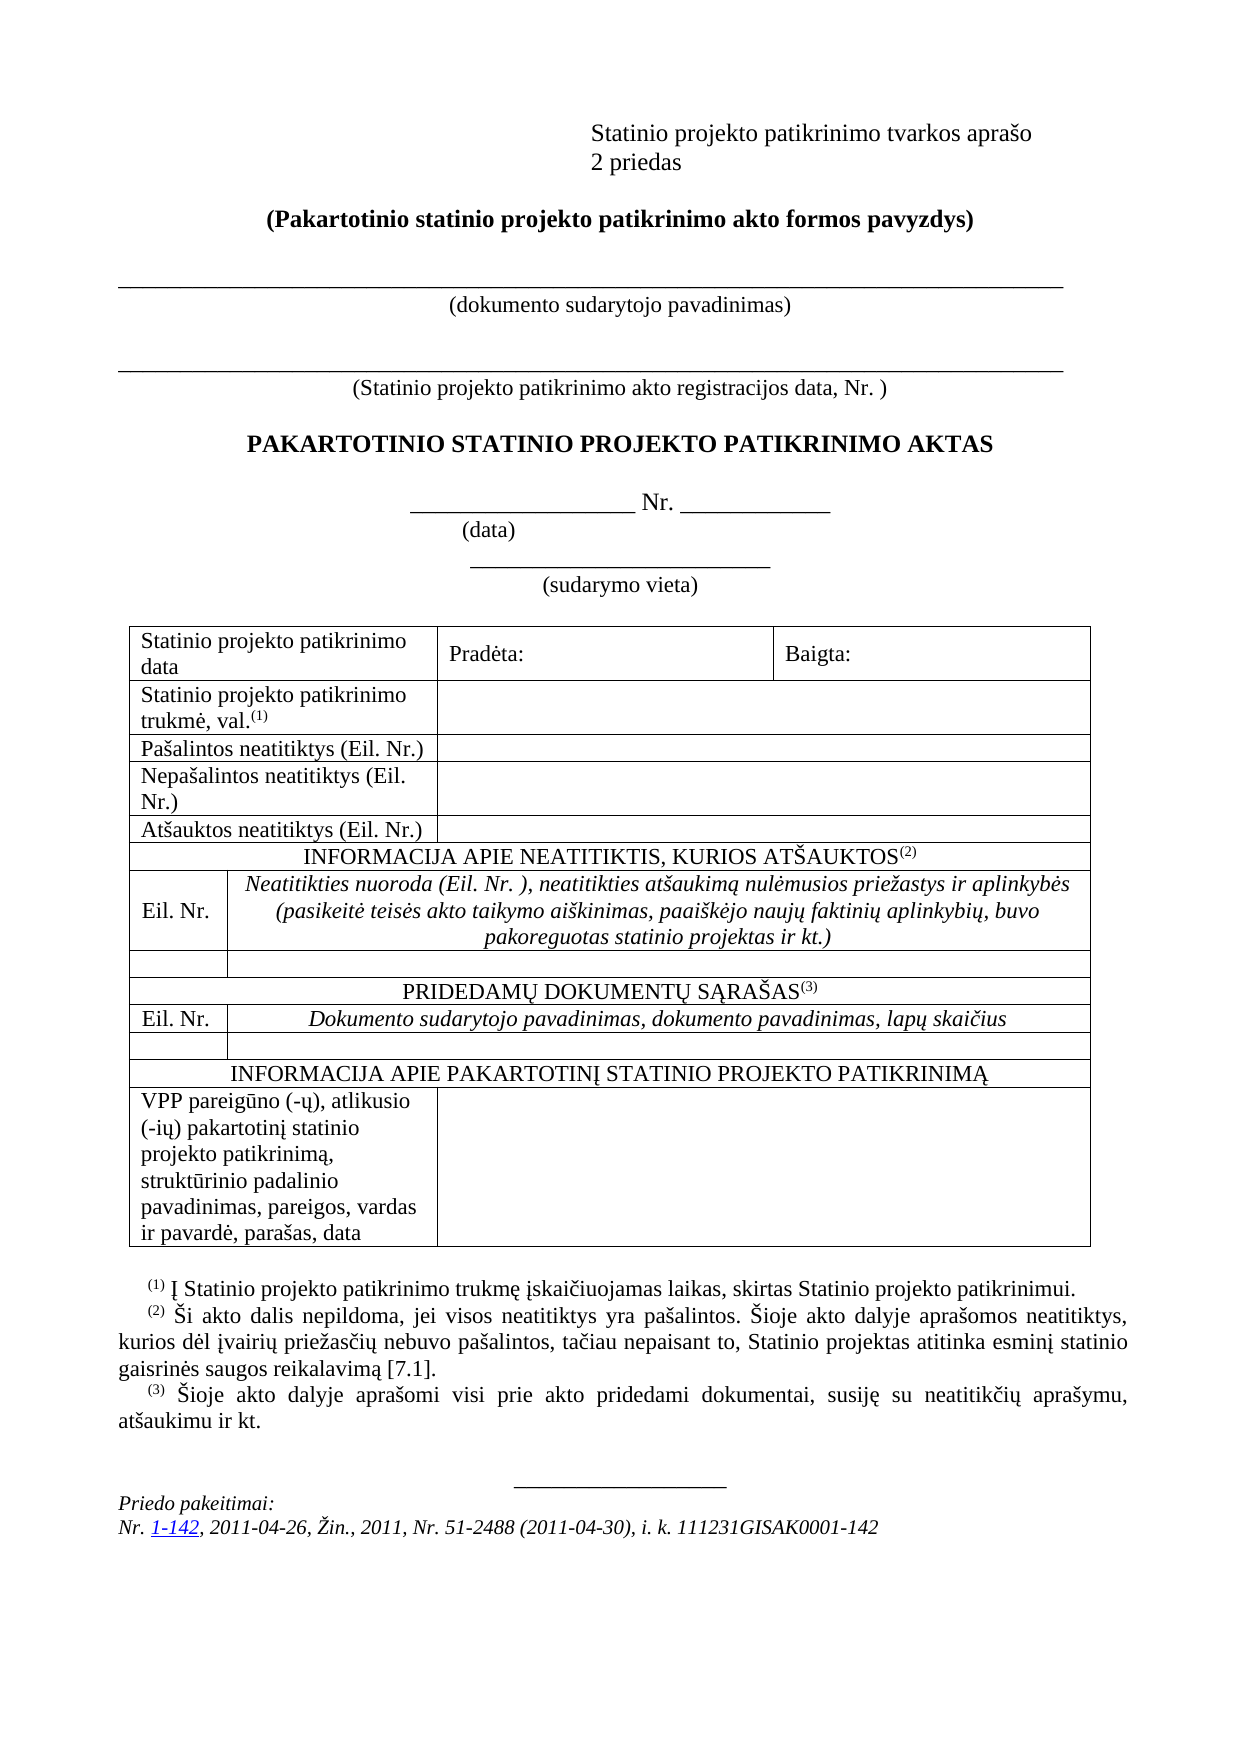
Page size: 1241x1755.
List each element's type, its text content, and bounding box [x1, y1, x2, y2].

text (3) Šioje akto dalyje aprašomi visi prie akto pridedami dokumentai, susiję su neatitikčių aprašymu, atšaukimu ir kt. [118, 1381, 1130, 1434]
table_cell Eil. Nr. [130, 871, 227, 949]
text (dokumento sudarytojo pavadinimas) [118, 291, 1122, 317]
text __________________ Nr. ____________ [118, 487, 1122, 516]
text ________________________ [118, 542, 1122, 571]
text _ [118, 262, 1122, 291]
text Nr. 1-142, 2011-04-26, Žin., 2011, Nr. 51-2488 (2011-04-30), i. k. 111231GISAK0001-142 [118, 1515, 1122, 1539]
table_cell Neatitikties nuoroda (Eil. Nr. ), neatitikties atšaukimą nulėmusios priežastys ir aplinkybės (pasikeitė teisės akto taikymo aiškinimas, paaiškėjo naujų faktinių aplinkybių, buvo pakoreguotas statinio projektas ir kt.) [228, 871, 1090, 949]
text (data) [462, 516, 1122, 542]
table_cell [438, 816, 1090, 842]
table_cell Statinio projekto patikrinimo trukmė, val.(1) [130, 681, 437, 733]
table_cell Nepašalintos neatitiktys (Eil. Nr.) [130, 762, 437, 815]
table_cell Dokumento sudarytojo pavadinimas, dokumento pavadinimas, lapų skaičius [228, 1005, 1090, 1032]
table_cell [438, 762, 1090, 815]
text PAKARTOTINIO STATINIO PROJEKTO PATIKRINIMO AKTAS [118, 429, 1122, 458]
text (2) Ši akto dalis nepildoma, jei visos neatitiktys yra pašalintos. Šioje akto dalyje aprašomos neatitiktys, kurios dėl įvairių priežasčių nebuvo pašalintos, tačiau nepaisant to, Statinio projektas atitinka esminį statinio gaisrinės saugos reikalavimą [7.1]. [118, 1302, 1130, 1381]
text _________________ [118, 1462, 1122, 1491]
table_header Baigta: [774, 627, 1090, 680]
text 2 priedas [591, 147, 1122, 176]
table_cell INFORMACIJA APIE NEATITIKTIS, KURIOS ATŠAUKTOS(2) [130, 843, 1090, 869]
text Priedo pakeitimai: [118, 1491, 1122, 1515]
table_cell [438, 1088, 1090, 1246]
table_cell [130, 951, 227, 977]
table_cell Atšauktos neatitiktys (Eil. Nr.) [130, 816, 437, 842]
table_cell PRIDEDAMŲ DOKUMENTŲ SĄRAŠAS(3) [130, 978, 1090, 1004]
text _ [118, 346, 1122, 374]
table_cell Pašalintos neatitiktys (Eil. Nr.) [130, 735, 437, 761]
table_cell [228, 951, 1090, 977]
table_header Statinio projekto patikrinimo data [130, 627, 437, 680]
table_cell VPP pareigūno (-ų), atlikusio (-ių) pakartotinį statinio projekto patikrinimą, struktūrinio padalinio pavadinimas, pareigos, vardas ir pavardė, parašas, data [130, 1088, 437, 1246]
table_cell INFORMACIJA APIE PAKARTOTINĮ STATINIO PROJEKTO PATIKRINIMĄ [130, 1060, 1090, 1087]
table_cell [438, 735, 1090, 761]
text Statinio projekto patikrinimo tvarkos aprašo [591, 118, 1122, 147]
text (Pakartotinio statinio projekto patikrinimo akto formos pavyzdys) [118, 204, 1122, 233]
table_cell [130, 1033, 227, 1059]
table_cell Eil. Nr. [130, 1005, 227, 1032]
table_cell [228, 1033, 1090, 1059]
text (Statinio projekto patikrinimo akto registracijos data, Nr. ) [118, 374, 1122, 401]
text (1) Į Statinio projekto patikrinimo trukmę įskaičiuojamas laikas, skirtas Statinio projekto patikrinimui. [118, 1276, 1130, 1302]
text (sudarymo vieta) [118, 571, 1122, 597]
table_header Pradėta: [438, 627, 773, 680]
table_cell [438, 681, 1090, 733]
